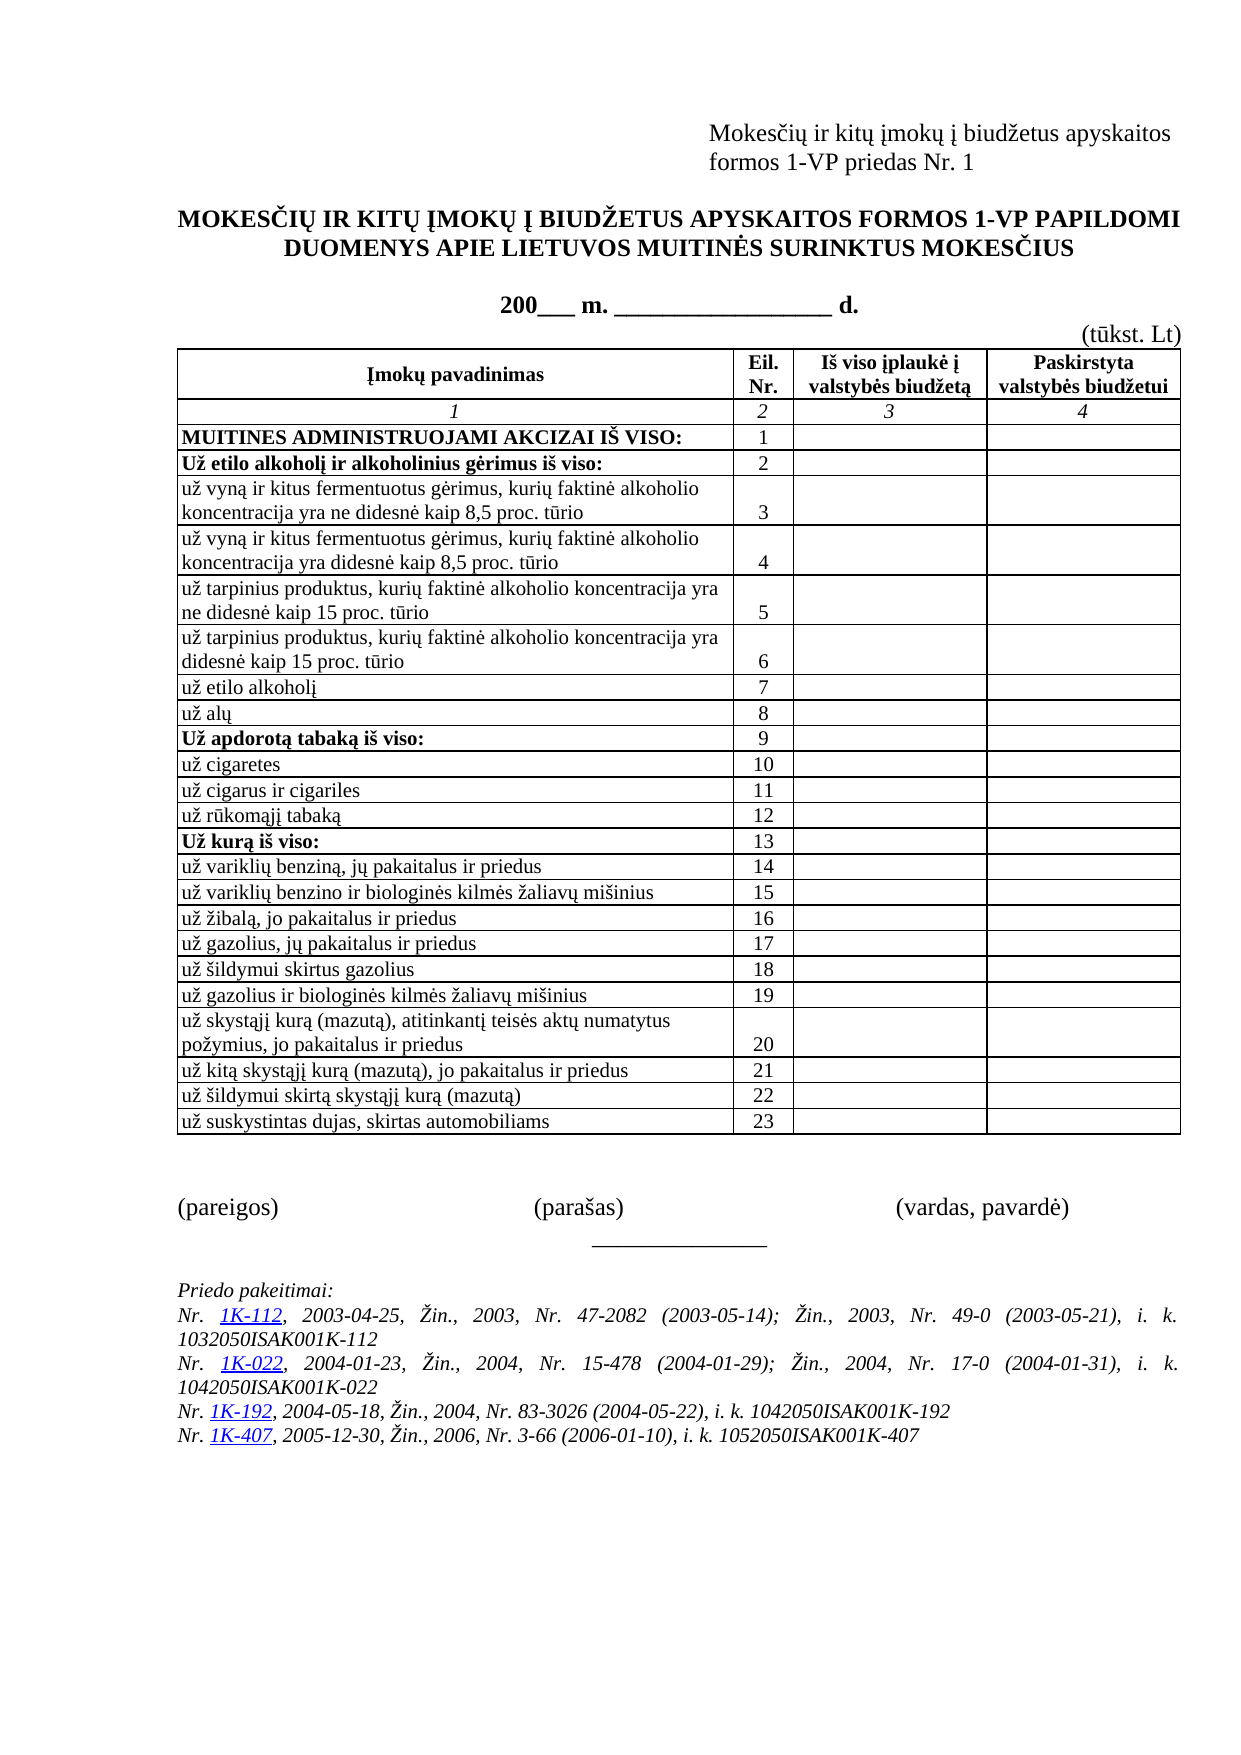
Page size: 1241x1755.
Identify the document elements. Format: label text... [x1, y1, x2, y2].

table_cell už tarpinius produktus, kurių faktinė alkoholio koncentracija yra ne didesnė kaip 15 proc. tūrio [178, 576, 733, 624]
table_cell Už kurą iš viso: [178, 829, 733, 853]
table_cell už etilo alkoholį [178, 675, 733, 699]
table_cell [988, 701, 1180, 725]
table_cell 22 [734, 1083, 793, 1107]
table_cell 16 [734, 906, 793, 930]
table_cell [988, 451, 1180, 475]
table_header Įmokų pavadinimas [178, 350, 733, 398]
table_cell 4 [988, 400, 1180, 423]
table_cell už žibalą, jo pakaitalus ir priedus [178, 906, 733, 930]
table_cell 6 [734, 625, 793, 673]
table_cell [988, 880, 1180, 904]
table_cell [988, 803, 1180, 827]
table_cell 21 [734, 1058, 793, 1082]
table_cell Už etilo alkoholį ir alkoholinius gėrimus iš viso: [178, 451, 733, 475]
table_cell už kitą skystąjį kurą (mazutą), jo pakaitalus ir priedus [178, 1058, 733, 1082]
table_cell [988, 1058, 1180, 1082]
table_cell 18 [734, 957, 793, 981]
table_cell [794, 576, 986, 624]
table_header Paskirstyta valstybės biudžetui [988, 350, 1180, 398]
table_cell 19 [734, 983, 793, 1007]
table_cell už alų [178, 701, 733, 725]
table_cell už cigaretes [178, 752, 733, 776]
table_cell [794, 983, 986, 1007]
table_cell [794, 526, 986, 574]
table_cell [794, 451, 986, 475]
table_cell 4 [734, 526, 793, 574]
table_cell [988, 675, 1180, 699]
table_cell MUITINES ADMINISTRUOJAMI AKCIZAI IŠ VISO: [178, 425, 733, 449]
text (tūkst. Lt) [177, 319, 1181, 348]
table_cell 10 [734, 752, 793, 776]
table_cell [794, 880, 986, 904]
table_cell [988, 906, 1180, 930]
table_cell [794, 1109, 986, 1133]
table_cell [794, 1058, 986, 1082]
table_cell [794, 425, 986, 449]
table_cell [988, 1083, 1180, 1107]
text (pareigos) (parašas) (vardas, pavardė) [177, 1192, 1181, 1221]
table_cell [988, 625, 1180, 673]
table_cell 3 [794, 400, 986, 423]
table_cell už cigarus ir cigariles [178, 778, 733, 802]
table_cell už suskystintas dujas, skirtas automobiliams [178, 1109, 733, 1133]
table_cell [794, 625, 986, 673]
table_cell [794, 778, 986, 802]
text Nr. 1K-407, 2005-12-30, Žin., 2006, Nr. 3-66 (2006-01-10), i. k. 1052050ISAK001K-407 [177, 1423, 1181, 1447]
table_cell 13 [734, 829, 793, 853]
table_cell už rūkomąjį tabaką [178, 803, 733, 827]
table_cell [988, 526, 1180, 574]
table_cell 3 [734, 476, 793, 524]
table_cell [794, 1008, 986, 1056]
table_cell [794, 476, 986, 524]
table_cell 2 [734, 400, 793, 423]
table_cell [794, 855, 986, 878]
table_cell [988, 983, 1180, 1007]
table_cell [794, 906, 986, 930]
table_cell už vyną ir kitus fermentuotus gėrimus, kurių faktinė alkoholio koncentracija yra ne didesnė kaip 8,5 proc. tūrio [178, 476, 733, 524]
table_cell 14 [734, 855, 793, 878]
table_cell 17 [734, 931, 793, 955]
table_cell už vyną ir kitus fermentuotus gėrimus, kurių faktinė alkoholio koncentracija yra didesnė kaip 8,5 proc. tūrio [178, 526, 733, 574]
table_cell 11 [734, 778, 793, 802]
table_cell 20 [734, 1008, 793, 1056]
table_cell už šildymui skirtą skystąjį kurą (mazutą) [178, 1083, 733, 1107]
text Nr. 1K-192, 2004-05-18, Žin., 2004, Nr. 83-3026 (2004-05-22), i. k. 1042050ISAK001K-192 [177, 1399, 1181, 1423]
table_cell [988, 855, 1180, 878]
table_cell 23 [734, 1109, 793, 1133]
table_cell už variklių benzino ir biologinės kilmės žaliavų mišinius [178, 880, 733, 904]
table_cell [794, 829, 986, 853]
table_cell [988, 1008, 1180, 1056]
table_cell [794, 1083, 986, 1107]
table_cell už tarpinius produktus, kurių faktinė alkoholio koncentracija yra didesnė kaip 15 proc. tūrio [178, 625, 733, 673]
table_cell 1 [734, 425, 793, 449]
text Nr. 1K-112, 2003-04-25, Žin., 2003, Nr. 47-2082 (2003-05-14); Žin., 2003, Nr. 49-0 (2003-05-21), i. k. 1032050ISAK001K-112 [177, 1302, 1181, 1351]
text 200___ m. d. [177, 291, 1181, 319]
text ______________ [177, 1221, 1181, 1250]
table_cell [794, 752, 986, 776]
text Priedo pakeitimai: [177, 1278, 1181, 1302]
table_cell [794, 726, 986, 750]
table_cell už skystąjį kurą (mazutą), atitinkantį teisės aktų numatytus požymius, jo pakaitalus ir priedus [178, 1008, 733, 1056]
table_cell [988, 829, 1180, 853]
text MOKESČIŲ IR KITŲ ĮMOKŲ Į BIUDŽETUS APYSKAITOS FORMOS 1-VP PAPILDOMI DUOMENYS APIE LIETUVOS MUITINĖS SURINKTUS MOKESČIUS [177, 204, 1181, 262]
text formos 1-VP priedas Nr. 1 [177, 147, 1181, 176]
table_header Iš viso įplaukė į valstybės biudžetą [794, 350, 986, 398]
table_cell [988, 752, 1180, 776]
table_cell [988, 576, 1180, 624]
table_cell [988, 957, 1180, 981]
table_cell 12 [734, 803, 793, 827]
table_cell [794, 701, 986, 725]
table_cell [988, 425, 1180, 449]
table_cell 2 [734, 451, 793, 475]
table_cell [794, 957, 986, 981]
table_cell 5 [734, 576, 793, 624]
table_cell [988, 931, 1180, 955]
table_cell Už apdorotą tabaką iš viso: [178, 726, 733, 750]
table_cell 9 [734, 726, 793, 750]
text Mokesčių ir kitų įmokų į biudžetus apyskaitos [702, 118, 1181, 147]
table_cell už gazolius, jų pakaitalus ir priedus [178, 931, 733, 955]
table_cell 15 [734, 880, 793, 904]
table_cell [794, 803, 986, 827]
table_cell [988, 726, 1180, 750]
table_cell 7 [734, 675, 793, 699]
table_cell 8 [734, 701, 793, 725]
table_cell [794, 931, 986, 955]
table_cell [988, 476, 1180, 524]
table_cell už šildymui skirtus gazolius [178, 957, 733, 981]
table_cell [988, 1109, 1180, 1133]
table_cell už gazolius ir biologinės kilmės žaliavų mišinius [178, 983, 733, 1007]
table_cell [794, 675, 986, 699]
table_cell už variklių benziną, jų pakaitalus ir priedus [178, 855, 733, 878]
table_cell [988, 778, 1180, 802]
text Nr. 1K-022, 2004-01-23, Žin., 2004, Nr. 15-478 (2004-01-29); Žin., 2004, Nr. 17-0 (2004-01-31), i. k. 1042050ISAK001K-022 [177, 1351, 1181, 1399]
table_header Eil. Nr. [734, 350, 793, 398]
table_cell 1 [178, 400, 733, 423]
